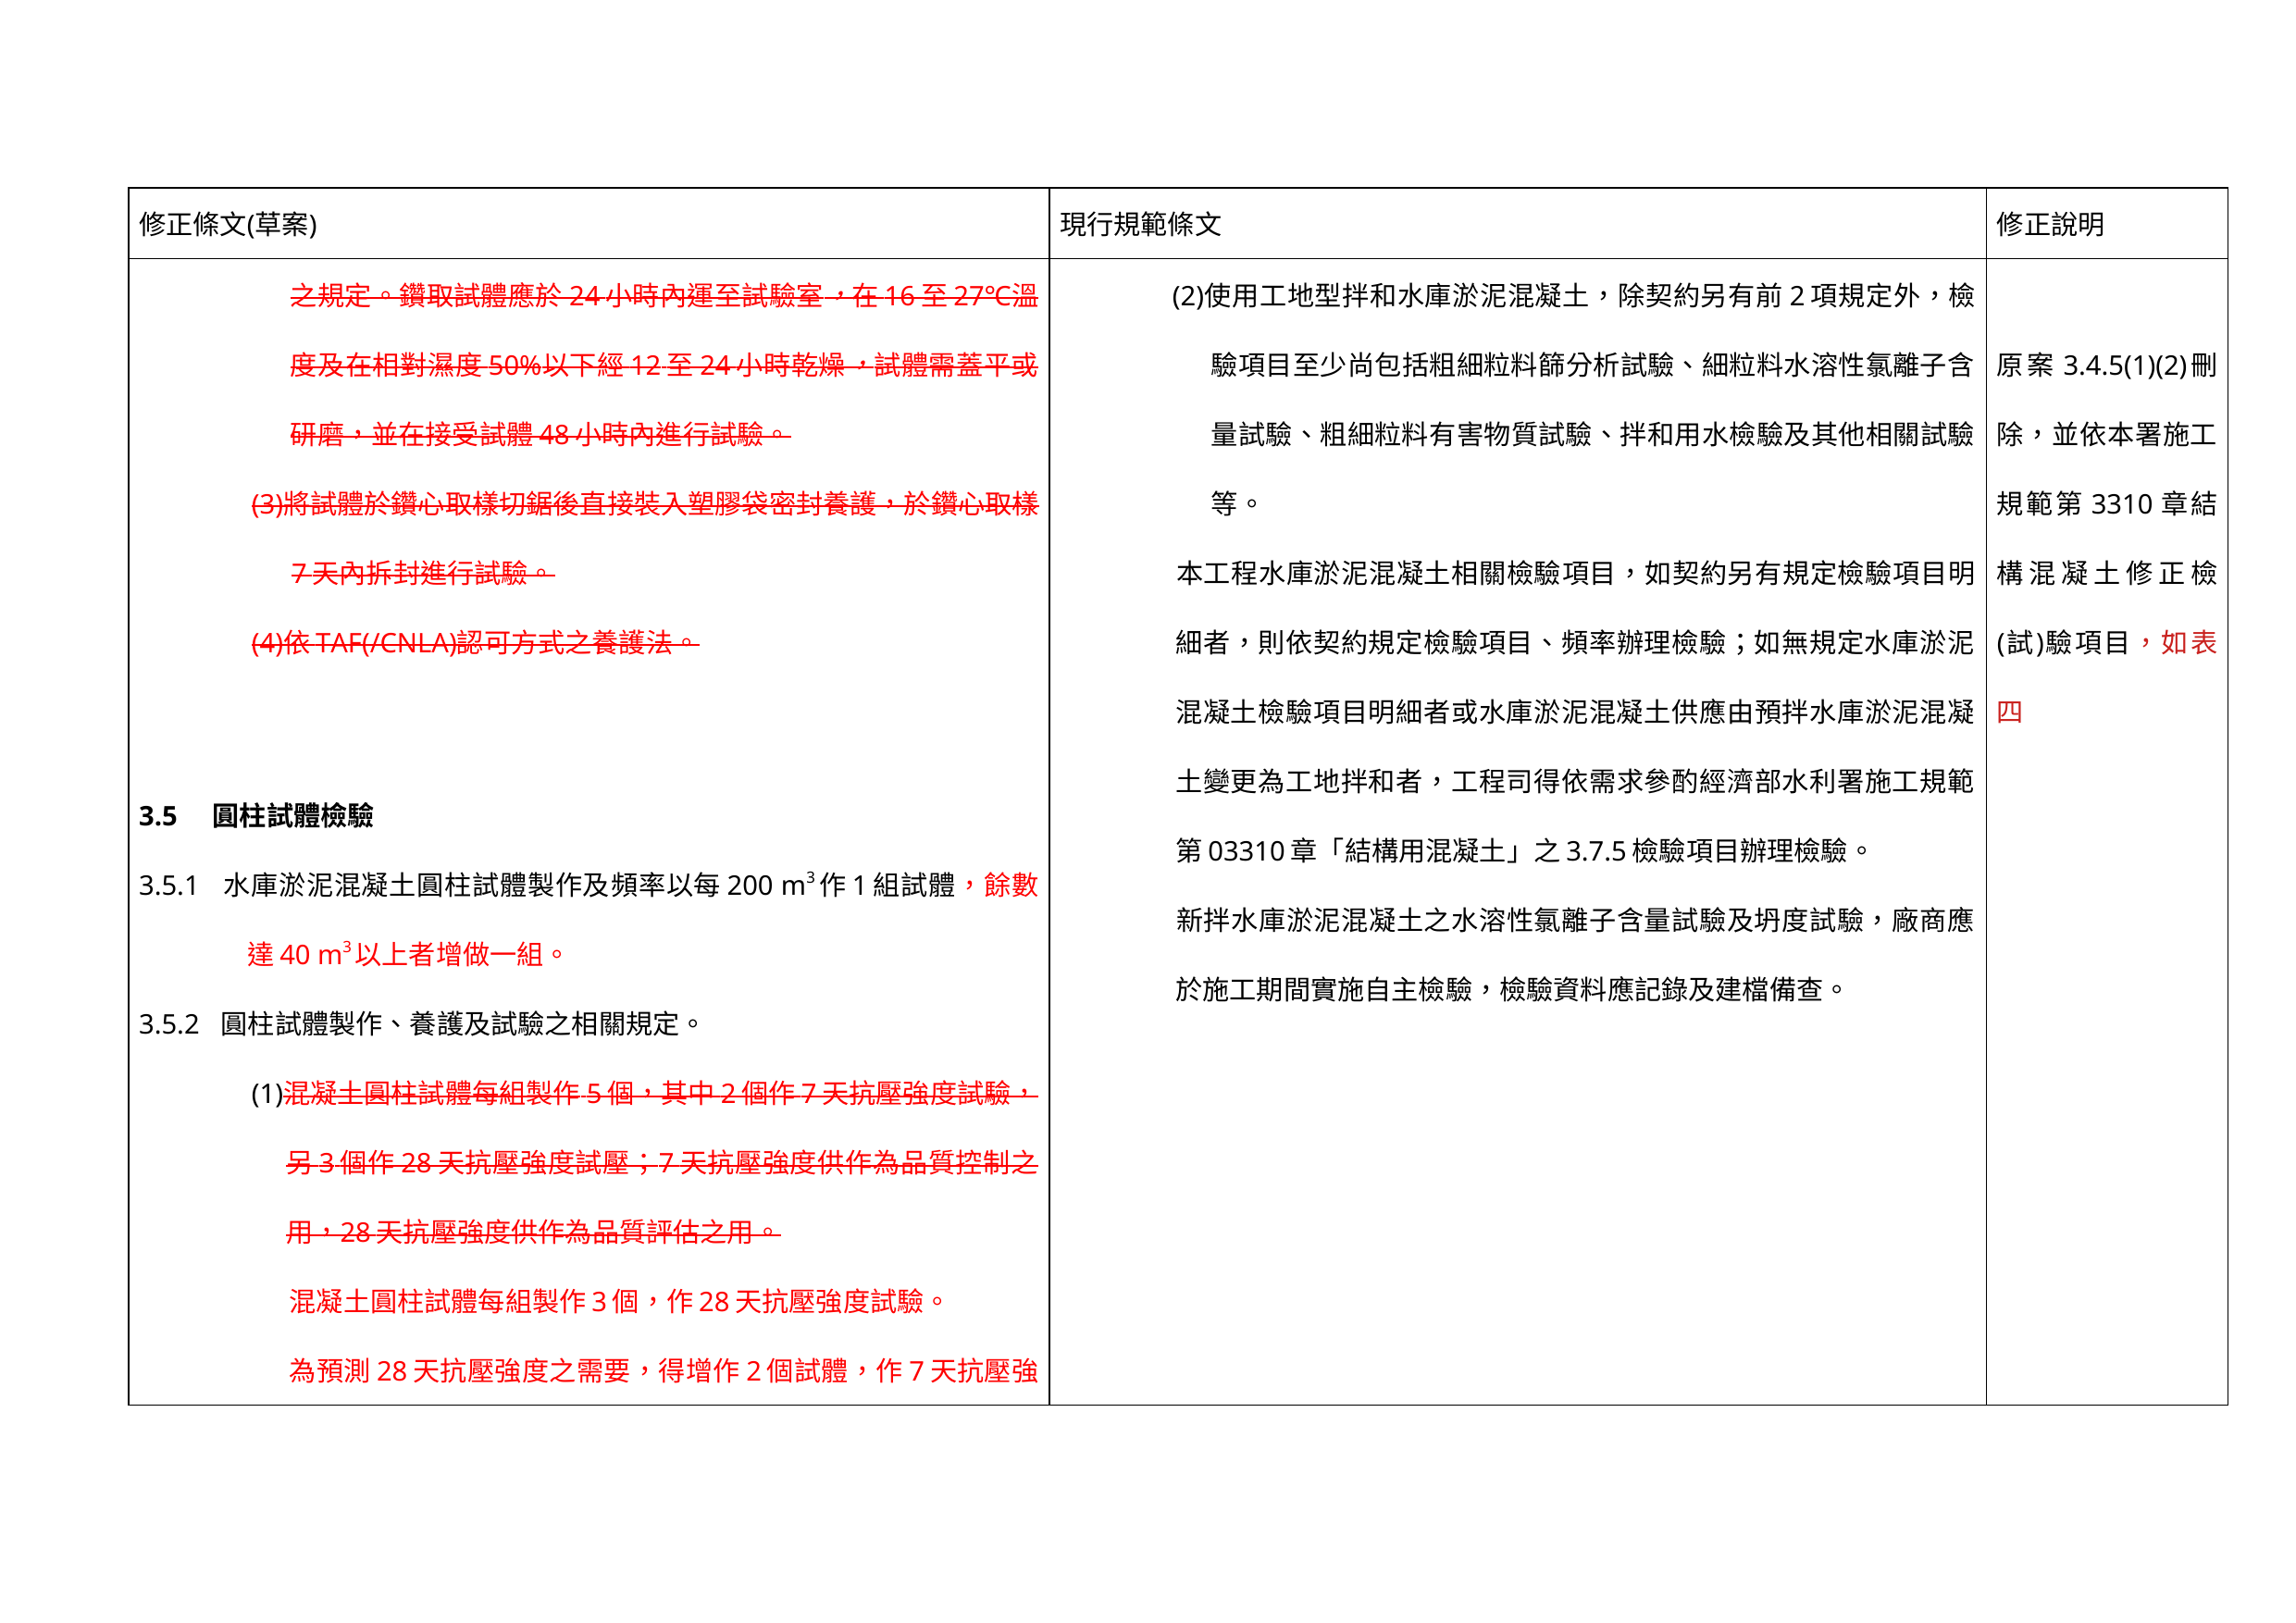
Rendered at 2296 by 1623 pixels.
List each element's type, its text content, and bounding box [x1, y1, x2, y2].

table_header 修正條文(草案) [130, 189, 1049, 257]
table_cell 增列預鑄混凝土製品等設計參考 1.增列章碼 2.經查工程會施工綱要規範，修正品質管制為品質管理，修正養護為混凝土養護；另綱要規範中無水庫淤泥混凝土基本材料及施工一般要求，故修正為混凝土基本材料及施工一般要求 3.增列本署施工規範第03310章、 CNS相關規定 土壤污染管制標準修正為營建剩餘土石方處理方案 增訂配比設計提送相關規定 明定工程司為監造工程司 圓柱試體辦理齡期依CNS1232修正(本項為配比設計階段,工程執行中依3.5.2辦理)。 1.明定工程司為監造工程司 2.修正文字 3.工程司修正為執行機關 1.參照本署施工規範第03310章結構用混凝土增列1.5.3，配比設計相關規定另依會議決議增列i、j項。 2.調整編碼。 1.施工及品質計畫回歸三級品管，於規範中刪除。 2.調整編號 3.刪除原案1.6.7 1.修正原案拌和材料檢驗紀錄為送貨單。 2.刪除原案1.6.3之(7)、(8)、(9)項。 依會議結論將本款移至3.1.1 參照本署施工規範第03310章結構用混凝土增列水庫淤泥混凝土規格說明 修正表一之性質要求，坍度許可差依CNS 1176新版修訂、抗壓強度依常用者修訂 刪除原案表二並依據本署委託中興大學辦理之配比研究成果，增列6座水庫淤泥混凝土之建議配比設計，詳如附件四. 刪除水泥使用下限並修正淤泥替代率 依會議結論修除2.1.2之(1)、(2)、(4)項；修正原案(3)為(1)並依1.5.3增列(2) 依據本署施工規範第03310章結構用混凝土增列2.1.3款「水泥」 依據本署施工規範第03310章結構用混凝土增列「粒料」 依據本署施工規範第03310章結構用混凝土增列「水」 依據本署施工規範第03310章結構用混凝土修正「化學摻料」 修正原案工程司為監造單位 依據本署施工規範第3310章結構用混凝土修正「礦物摻料」 增列2.1.8款「纖維材料」相關規定 增列工地拌和之相關規定 依據CNS3090目前規定修正氯離子含量上限值 原案承包商修正為廠商以統一規範用語 原案工程司明訂為監造工程司 1.依會議結論將原案1.7.1移至3.1.1。 2.得參考本署近期水庫淤泥取樣方式，以抗拉強度60KN/M(以上)正向透水率0.1 l/sec(以上)、表觀開孔徑300μm(以下)之太空袋裝載，含水量約50%以下尚可防漏。 3.調整編號 增列淤泥原狀拌和方式 修正原案表號，表四修訂為表三 依據修正之3.1.2，修正原案1分鐘為90秒 修正文字 依據工程會施工綱要規範「第3050章混凝土基本材料及施工一般要求」增列完成澆置時間超過90分鐘者，如有添加相關緩凝劑得經監造同意後使用 修正原案養護之依據為本署施工規範 原案編號誤植，修正編號 原案檢驗修正為檢(試)驗 原案檢驗修正為檢(試)驗 原案會同辦理工作依本署監造注意事項規定修正 原案3.4.5(1)(2)刪除，並依本署施工規範第3310章結構混凝土修正檢(試)驗項目，如表四 經查本署施工規範第3310章結構用混凝土，無原案3.4.7之規定，為有標準一致性，原案3.4.7刪除 依本署施工規範第3310章結構用混凝土增列餘數之規定 依本署施工規範第3310章結構用混凝土修正原案圓柱試體取樣個數 有關簽名貼紙部分依會議討論共識刪除 依本署施工規範第3310章結構用混凝土增列試體養護相關規定 依會議結論刪除原案3.5.2(4)並修正原案3.5.2(5)為(4)且增列材齡7天係依契約圖說規定辦理 1.增列原案材齡7天係依契約圖說規定辦理 2.為利標準一致性，依據本署施工規範第3310章結構用混凝土修訂原案3.5.3之不合格處理規定，並將原案3.5.3(2)之第二項增列並修正為3.5.3(3) 不合格之處理罰款比例，本署施工規範3310章結構用混凝土及原案原為50%，考量本規範現於推廣階段，故罰款比例暫降低為10%，後續視推廣情形調整 原案3.5.3(3)於修正後3.5.3(3)之表格中已有相關規定，故刪除。 原案品質評估處理標準之規定依據本署施工規範第3310章結構用混凝土修訂 1.原案B罰款百分比依據本署施工規範第3310章結構用混凝土修訂 2.原案C未依照規定製作圓柱試體之罰則依據本署施工規範第3310章結構用混凝土修訂 參採中水局會中建議將變異係數標準值上修為20%，然本案為推廣階段，雖提高標準，但目的使監造單位與廠商提早發現產品變異問題，可即時因應調整製程提升品管；爰刪除原案變異係數過大罰款之規定。 原案依據本署施工規範第3310章結構用混凝土修訂 原案鑽心試體取樣頻率依據本署施工規範第3310章結構用混凝土修訂 明定原案工程司為監造工程司 鑽心試體檢驗標準依據本署施工規範第3310章結構用混凝土修訂 依據本署施工規範第3310章結構用混凝土增列鑽心試體得申請再驗程序 經查本署施工規範第3310章結構用混凝土無本項規定，為求標準一致性，刪除原案本項 調整部分文字 原案應拆重作之混凝土相關規定依本署契約附錄2規定辦理 拆除重作之工期核算於本署工程工期核算注意事項已有相關規定，原案本項刪除 原案3.6.4依本署施工規範第3310章結構用混凝土修正並調整為3.6.3 原案計量計價依本署施工規範第3310章修正 增列4.2.3款，係依工程會109.4.20工程管字第10900066941號函及署109.5.15經水工字第10905199560號函示，說明本案配比設計得由混凝土供應商自行辦理，惟機關如有需求得要求配比設計由TAF實驗室辦理並覈實編列相關設計費用 原案附件一、二、三及五依依本署施工規範第3310章結構用混凝土修正，另增列附件四，詳如附件修正對照表 [1987, 259, 2228, 1405]
table_cell (2)使用工地型拌和水庫淤泥混凝土，除契約另有前2項規定外，檢驗項目至少尚包括粗細粒料篩分析試驗、細粒料水溶性氯離子含量試驗、粗細粒料有害物質試驗、拌和用水檢驗及其他相關試驗等。 本工程水庫淤泥混凝土相關檢驗項目，如契約另有規定檢驗項目明細者，則依契約規定檢驗項目、頻率辦理檢驗；如無規定水庫淤泥混凝土檢驗項目明細者或水庫淤泥混凝土供應由預拌水庫淤泥混凝土變更為工地拌和者，工程司得依需求參酌經濟部水利署施工規範第03310章「結構用混凝土」之3.7.5檢驗項目辦理檢驗。 新拌水庫淤泥混凝土之水溶性氯離子含量試驗及坍度試驗，廠商應於施工期間實施自主檢驗，檢驗資料應記錄及建檔備查。 [1050, 259, 1986, 1405]
table_header 修正說明 [1987, 189, 2228, 257]
table_cell 之規定。鑽取試體應於24小時內運至試驗室，在16至27℃溫度及在相對濕度50%以下經12至24小時乾燥，試體需蓋平或研磨，並在接受試體48小時內進行試驗。 (3)將試體於鑽心取樣切鋸後直接裝入塑膠袋密封養護，於鑽心取樣7天內拆封進行試驗。 (4)依TAF(/CNLA)認可方式之養護法。 3.5 圓柱試體檢驗 3.5.1 水庫淤泥混凝土圓柱試體製作及頻率以每200 m3作1組試體，餘數達40 m3以上者增做一組。 3.5.2 圓柱試體製作、養護及試驗之相關規定。 (1)混凝土圓柱試體每組製作5個，其中2個作7天抗壓強度試驗，另3個作28天抗壓強度試壓；7天抗壓強度供作為品質控制之用，28天抗壓強度供作為品質評估之用。 混凝土圓柱試體每組製作3個，作28天抗壓強度試驗。 為預測28天抗壓強度之需要，得增作2個試體，作7天抗壓強 [130, 259, 1049, 1405]
table_header 現行規範條文 [1050, 189, 1986, 257]
